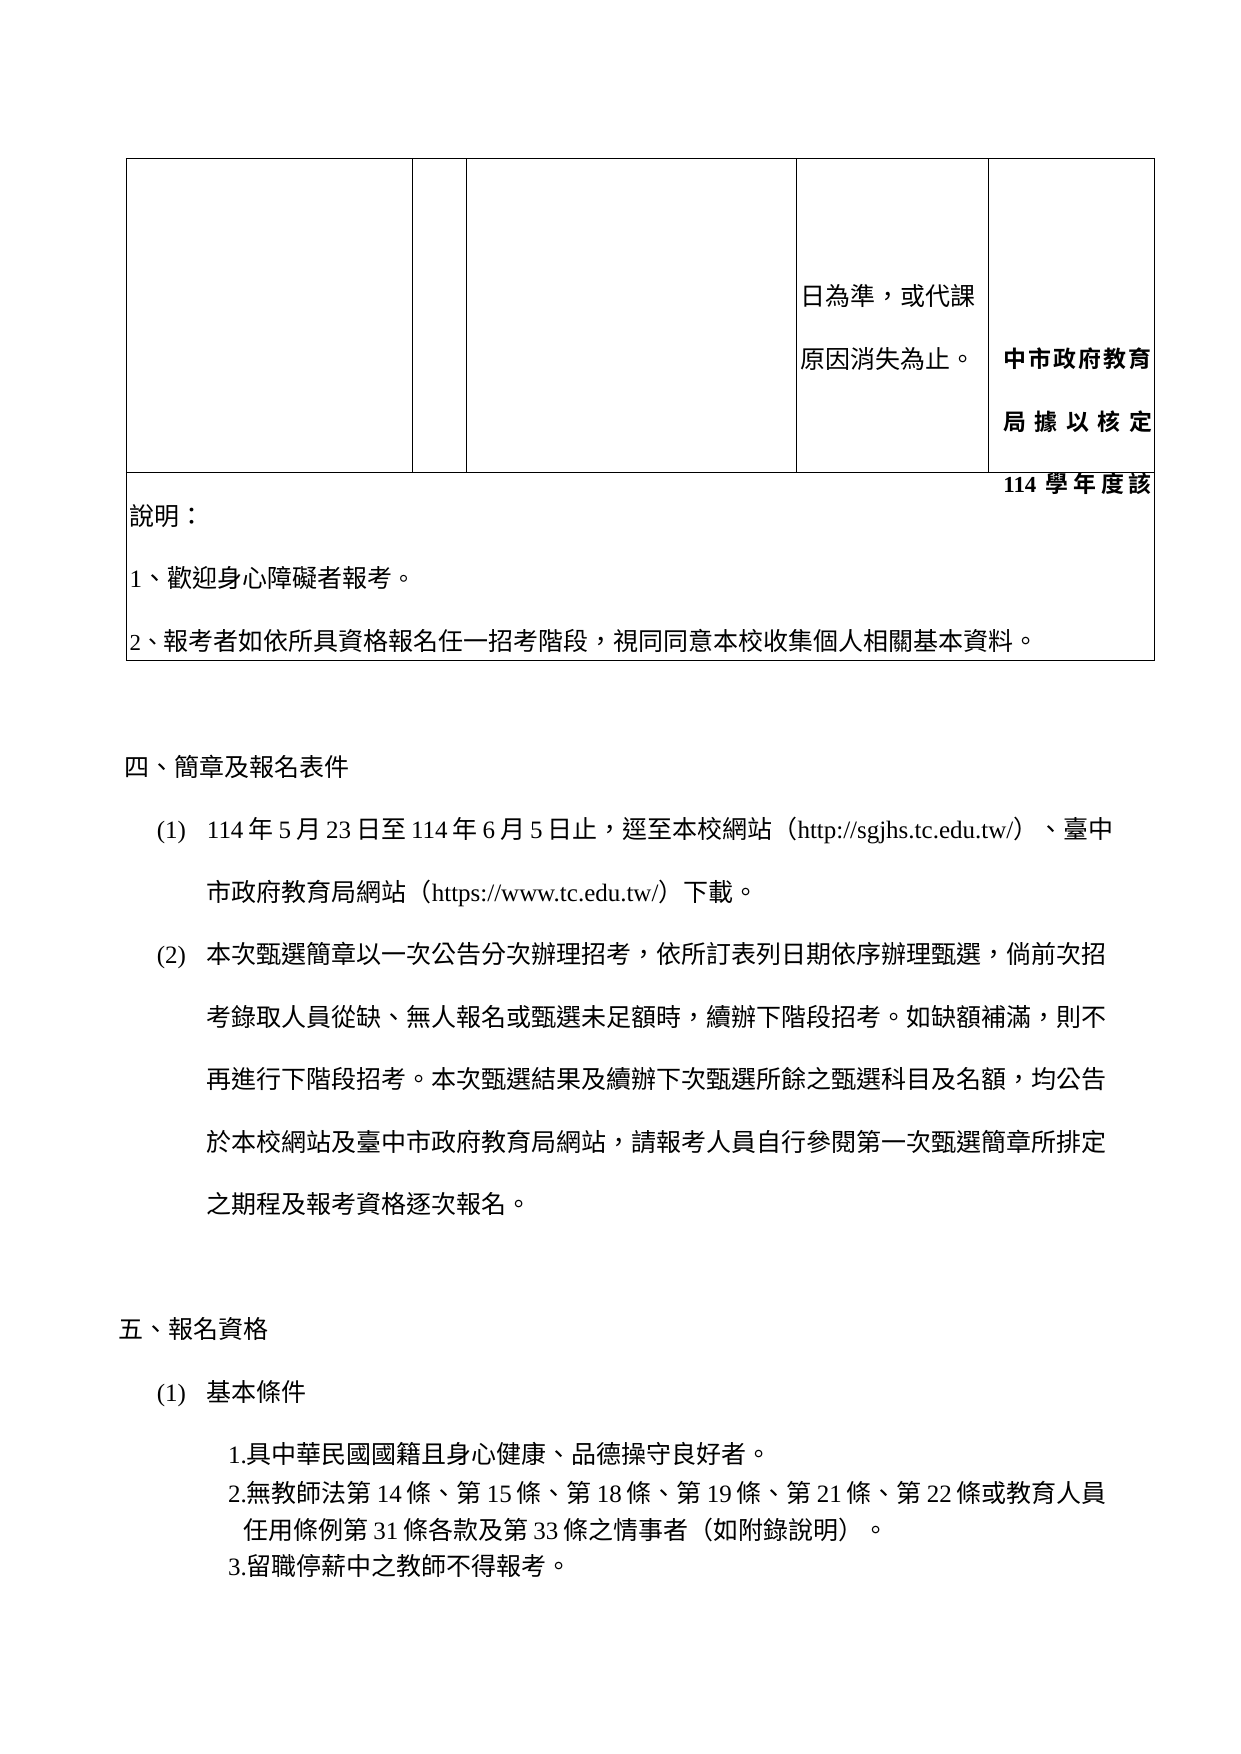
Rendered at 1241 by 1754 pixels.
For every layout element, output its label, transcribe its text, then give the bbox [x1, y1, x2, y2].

text 3.留職停薪中之教師不得報考。 [222, 1546, 1122, 1583]
list 基本條件 [157, 1349, 1122, 1411]
text 1.具中華民國國籍且身心健康、品德操守良好者。 [222, 1411, 1122, 1474]
table_cell 1.備取若干名。 2.左列甄選類別預估缺代理教師，係以國教署「推動偏遠地區學校國中合理教師員額事項」辦理進用，仍需俟臺中市政府教育局據以核定114學年度該項編制後，本校始予聘任。 [989, 159, 1154, 472]
table_cell [127, 159, 412, 472]
table_cell 日為準，或代課原因消失為止。 [797, 159, 988, 472]
list 本次甄選簡章以一次公告分次辦理招考，依所訂表列日期依序辦理甄選，倘前次招考錄取人員從缺、無人報名或甄選未足額時，續辦下階段招考。如缺額補滿，則不再進行下階段招考。本次甄選結果及續辦下次甄選所餘之甄選科目及名額，均公告於本校網站及臺中市政府教育局網站，請報考人員自行參閱第一次甄選簡章所排定之期程及報考資格逐次報名。 [157, 911, 1122, 1224]
list 114年5月23日至114年6月5日止，逕至本校網站（http://sgjhs.tc.edu.tw/）、臺中市政府教育局網站（https://www.tc.edu.tw/）下載。 [157, 786, 1122, 911]
text 五、報名資格 [118, 1286, 1122, 1349]
table_cell [1155, 158, 1240, 472]
text 2.無教師法第14條、第15條、第18條、第19條、第21條、第22條或教育人員任用條例第31條各款及第33條之情事者（如附錄說明）。 [222, 1474, 1122, 1546]
text 四、簡章及報名表件 [118, 724, 1122, 786]
table_cell 說明： 1、歡迎身心障礙者報考。 2、報考者如依所具資格報名任一招考階段，視同同意本校收集個人相關基本資料。 [127, 473, 1154, 660]
table_cell [413, 159, 466, 472]
table_cell [1155, 472, 1240, 660]
table_cell [467, 159, 796, 472]
